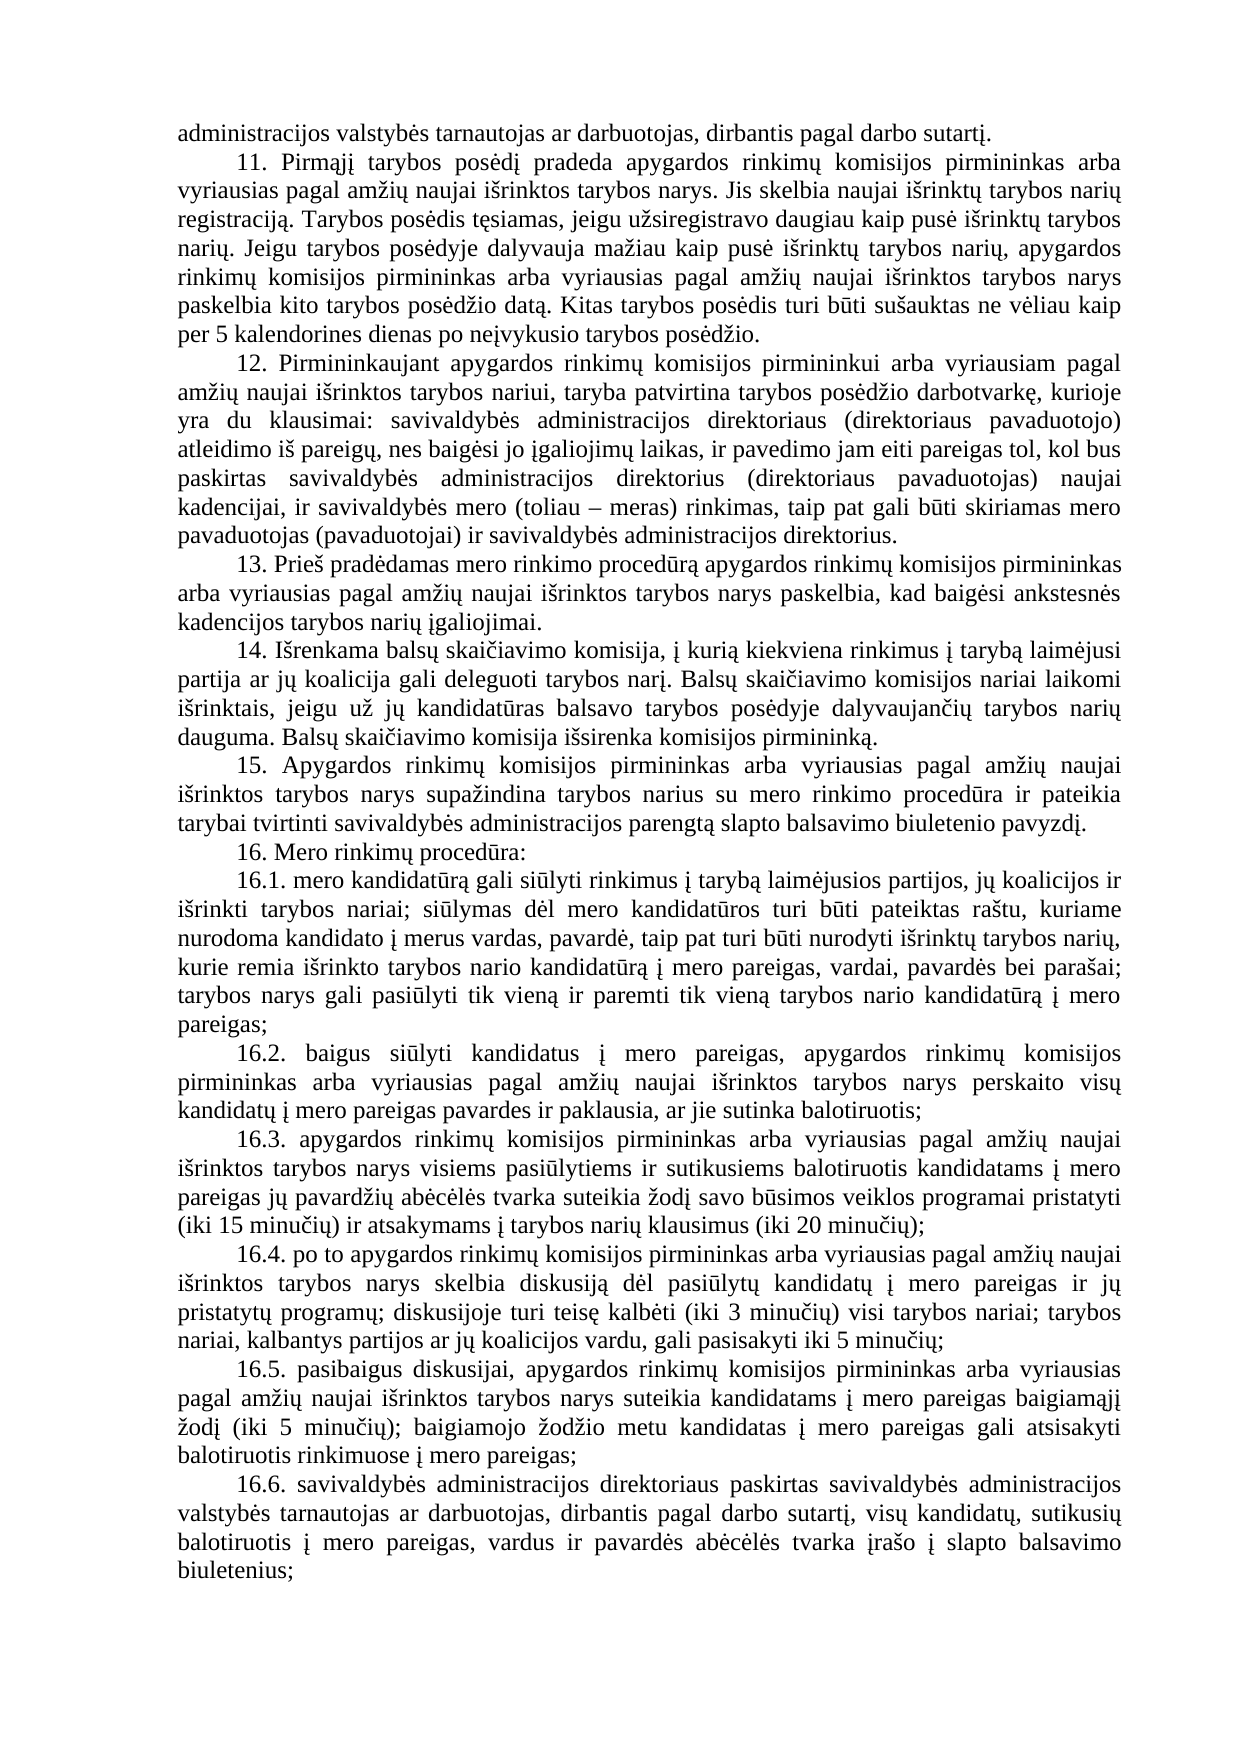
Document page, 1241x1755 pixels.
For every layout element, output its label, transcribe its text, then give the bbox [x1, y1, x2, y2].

text 16. Mero rinkimų procedūra: [177, 837, 1122, 866]
text 12. Pirmininkaujant apygardos rinkimų komisijos pirmininkui arba vyriausiam pagal amžių naujai išrinktos tarybos nariui, taryba patvirtina tarybos posėdžio darbotvarkę, kurioje yra du klausimai: savivaldybės administracijos direktoriaus (direktoriaus pavaduotojo) atleidimo iš pareigų, nes baigėsi jo įgaliojimų laikas, ir pavedimo jam eiti pareigas tol, kol bus paskirtas savivaldybės administracijos direktorius (direktoriaus pavaduotojas) naujai kadencijai, ir savivaldybės mero (toliau – meras) rinkimas, taip pat gali būti skiriamas mero pavaduotojas (pavaduotojai) ir savivaldybės administracijos direktorius. [177, 348, 1122, 549]
text 16.4. po to apygardos rinkimų komisijos pirmininkas arba vyriausias pagal amžių naujai išrinktos tarybos narys skelbia diskusiją dėl pasiūlytų kandidatų į mero pareigas ir jų pristatytų programų; diskusijoje turi teisę kalbėti (iki 3 minučių) visi tarybos nariai; tarybos nariai, kalbantys partijos ar jų koalicijos vardu, gali pasisakyti iki 5 minučių; [177, 1239, 1122, 1354]
text 16.1. mero kandidatūrą gali siūlyti rinkimus į tarybą laimėjusios partijos, jų koalicijos ir išrinkti tarybos nariai; siūlymas dėl mero kandidatūros turi būti pateiktas raštu, kuriame nurodoma kandidato į merus vardas, pavardė, taip pat turi būti nurodyti išrinktų tarybos narių, kurie remia išrinkto tarybos nario kandidatūrą į mero pareigas, vardai, pavardės bei parašai; tarybos narys gali pasiūlyti tik vieną ir paremti tik vieną tarybos nario kandidatūrą į mero pareigas; [177, 866, 1122, 1038]
text administracijos valstybės tarnautojas ar darbuotojas, dirbantis pagal darbo sutartį. [177, 118, 1122, 147]
text 16.3. apygardos rinkimų komisijos pirmininkas arba vyriausias pagal amžių naujai išrinktos tarybos narys visiems pasiūlytiems ir sutikusiems balotiruotis kandidatams į mero pareigas jų pavardžių abėcėlės tvarka suteikia žodį savo būsimos veiklos programai pristatyti (iki 15 minučių) ir atsakymams į tarybos narių klausimus (iki 20 minučių); [177, 1124, 1122, 1239]
text 16.2. baigus siūlyti kandidatus į mero pareigas, apygardos rinkimų komisijos pirmininkas arba vyriausias pagal amžių naujai išrinktos tarybos narys perskaito visų kandidatų į mero pareigas pavardes ir paklausia, ar jie sutinka balotiruotis; [177, 1038, 1122, 1124]
text 16.5. pasibaigus diskusijai, apygardos rinkimų komisijos pirmininkas arba vyriausias pagal amžių naujai išrinktos tarybos narys suteikia kandidatams į mero pareigas baigiamąjį žodį (iki 5 minučių); baigiamojo žodžio metu kandidatas į mero pareigas gali atsisakyti balotiruotis rinkimuose į mero pareigas; [177, 1354, 1122, 1469]
text 11. Pirmąjį tarybos posėdį pradeda apygardos rinkimų komisijos pirmininkas arba vyriausias pagal amžių naujai išrinktos tarybos narys. Jis skelbia naujai išrinktų tarybos narių registraciją. Tarybos posėdis tęsiamas, jeigu užsiregistravo daugiau kaip pusė išrinktų tarybos narių. Jeigu tarybos posėdyje dalyvauja mažiau kaip pusė išrinktų tarybos narių, apygardos rinkimų komisijos pirmininkas arba vyriausias pagal amžių naujai išrinktos tarybos narys paskelbia kito tarybos posėdžio datą. Kitas tarybos posėdis turi būti sušauktas ne vėliau kaip per 5 kalendorines dienas po neįvykusio tarybos posėdžio. [177, 147, 1122, 348]
text 13. Prieš pradėdamas mero rinkimo procedūrą apygardos rinkimų komisijos pirmininkas arba vyriausias pagal amžių naujai išrinktos tarybos narys paskelbia, kad baigėsi ankstesnės kadencijos tarybos narių įgaliojimai. [177, 549, 1122, 636]
text 15. Apygardos rinkimų komisijos pirmininkas arba vyriausias pagal amžių naujai išrinktos tarybos narys supažindina tarybos narius su mero rinkimo procedūra ir pateikia tarybai tvirtinti savivaldybės administracijos parengtą slapto balsavimo biuletenio pavyzdį. [177, 751, 1122, 837]
text 16.6. savivaldybės administracijos direktoriaus paskirtas savivaldybės administracijos valstybės tarnautojas ar darbuotojas, dirbantis pagal darbo sutartį, visų kandidatų, sutikusių balotiruotis į mero pareigas, vardus ir pavardės abėcėlės tvarka įrašo į slapto balsavimo biuletenius; [177, 1469, 1122, 1584]
text 14. Išrenkama balsų skaičiavimo komisija, į kurią kiekviena rinkimus į tarybą laimėjusi partija ar jų koalicija gali deleguoti tarybos narį. Balsų skaičiavimo komisijos nariai laikomi išrinktais, jeigu už jų kandidatūras balsavo tarybos posėdyje dalyvaujančių tarybos narių dauguma. Balsų skaičiavimo komisija išsirenka komisijos pirmininką. [177, 636, 1122, 751]
